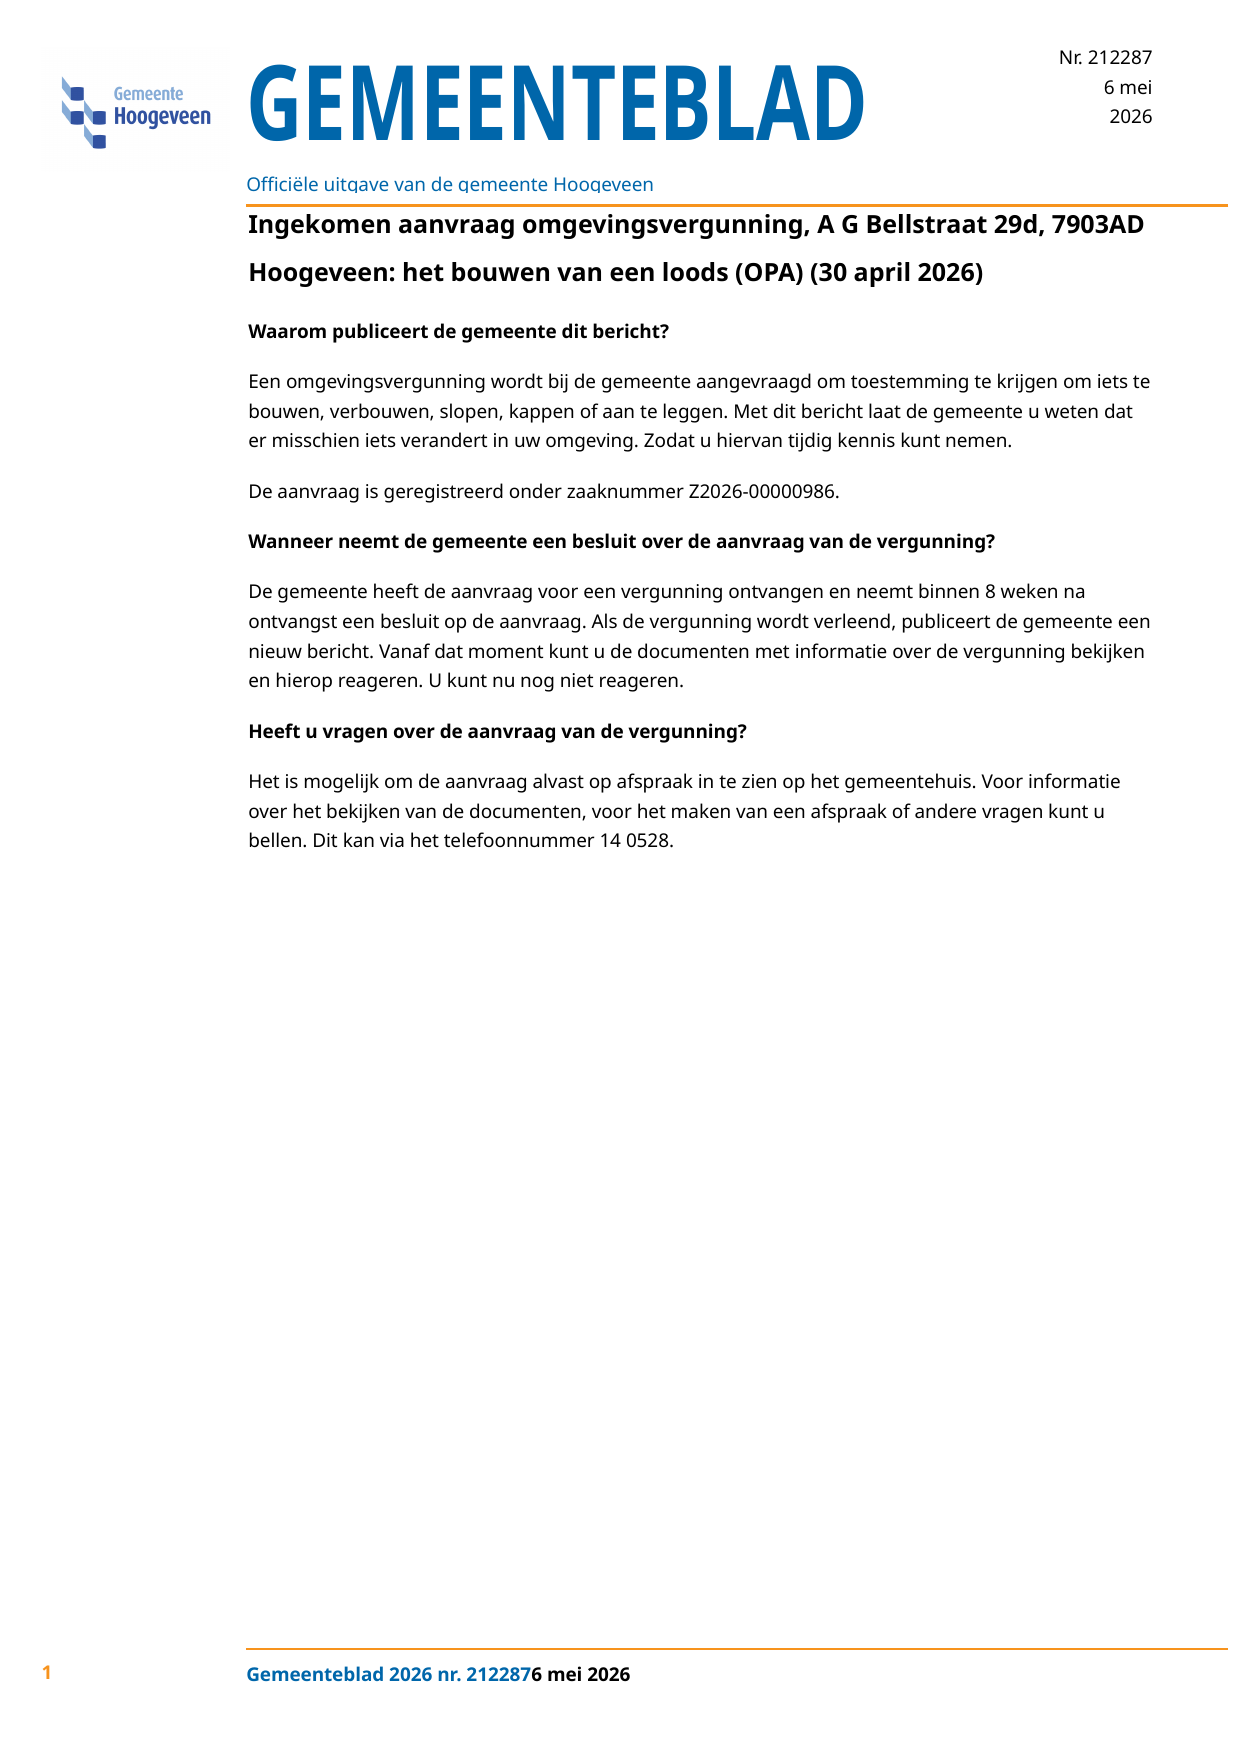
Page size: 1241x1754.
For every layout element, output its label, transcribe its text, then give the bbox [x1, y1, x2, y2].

text Waarom publiceert de gemeente dit bericht? [248, 318, 1152, 344]
text Ingekomen aanvraag omgevingsvergunning, A G Bellstraat 29d, 7903AD Hoogeveen: het bouwen van een loods (OPA) (30 april 2026) [248, 207, 1152, 288]
text Heeft u vragen over de aanvraag van de vergunning? [248, 718, 1152, 744]
text De gemeente heeft de aanvraag voor een vergunning ontvangen en neemt binnen 8 weken na ontvangst een besluit op de aanvraag. Als de vergunning wordt verleend, publiceert de gemeente een nieuw bericht. Vanaf dat moment kunt u de documenten met informatie over de vergunning bekijken en hierop reageren. U kunt nu nog niet reageren. [248, 579, 1152, 693]
text Een omgevingsvergunning wordt bij de gemeente aangevraagd om toestemming te krijgen om iets te bouwen, verbouwen, slopen, kappen of aan te leggen. Met dit bericht laat de gemeente u weten dat er misschien iets verandert in uw omgeving. Zodat u hiervan tijdig kennis kunt nemen. [248, 368, 1152, 453]
text Wanneer neemt de gemeente een besluit over de aanvraag van de vergunning? [248, 528, 1152, 554]
text Het is mogelijk om de aanvraag alvast op afspraak in te zien op het gemeentehuis. Voor informatie over het bekijken van de documenten, voor het maken van een afspraak of andere vragen kunt u bellen. Dit kan via het telefoonnummer 14 0528. [248, 768, 1152, 853]
picture [41, 47, 231, 172]
text De aanvraag is geregistreerd onder zaaknummer Z2026-00000986. [248, 478, 1152, 504]
